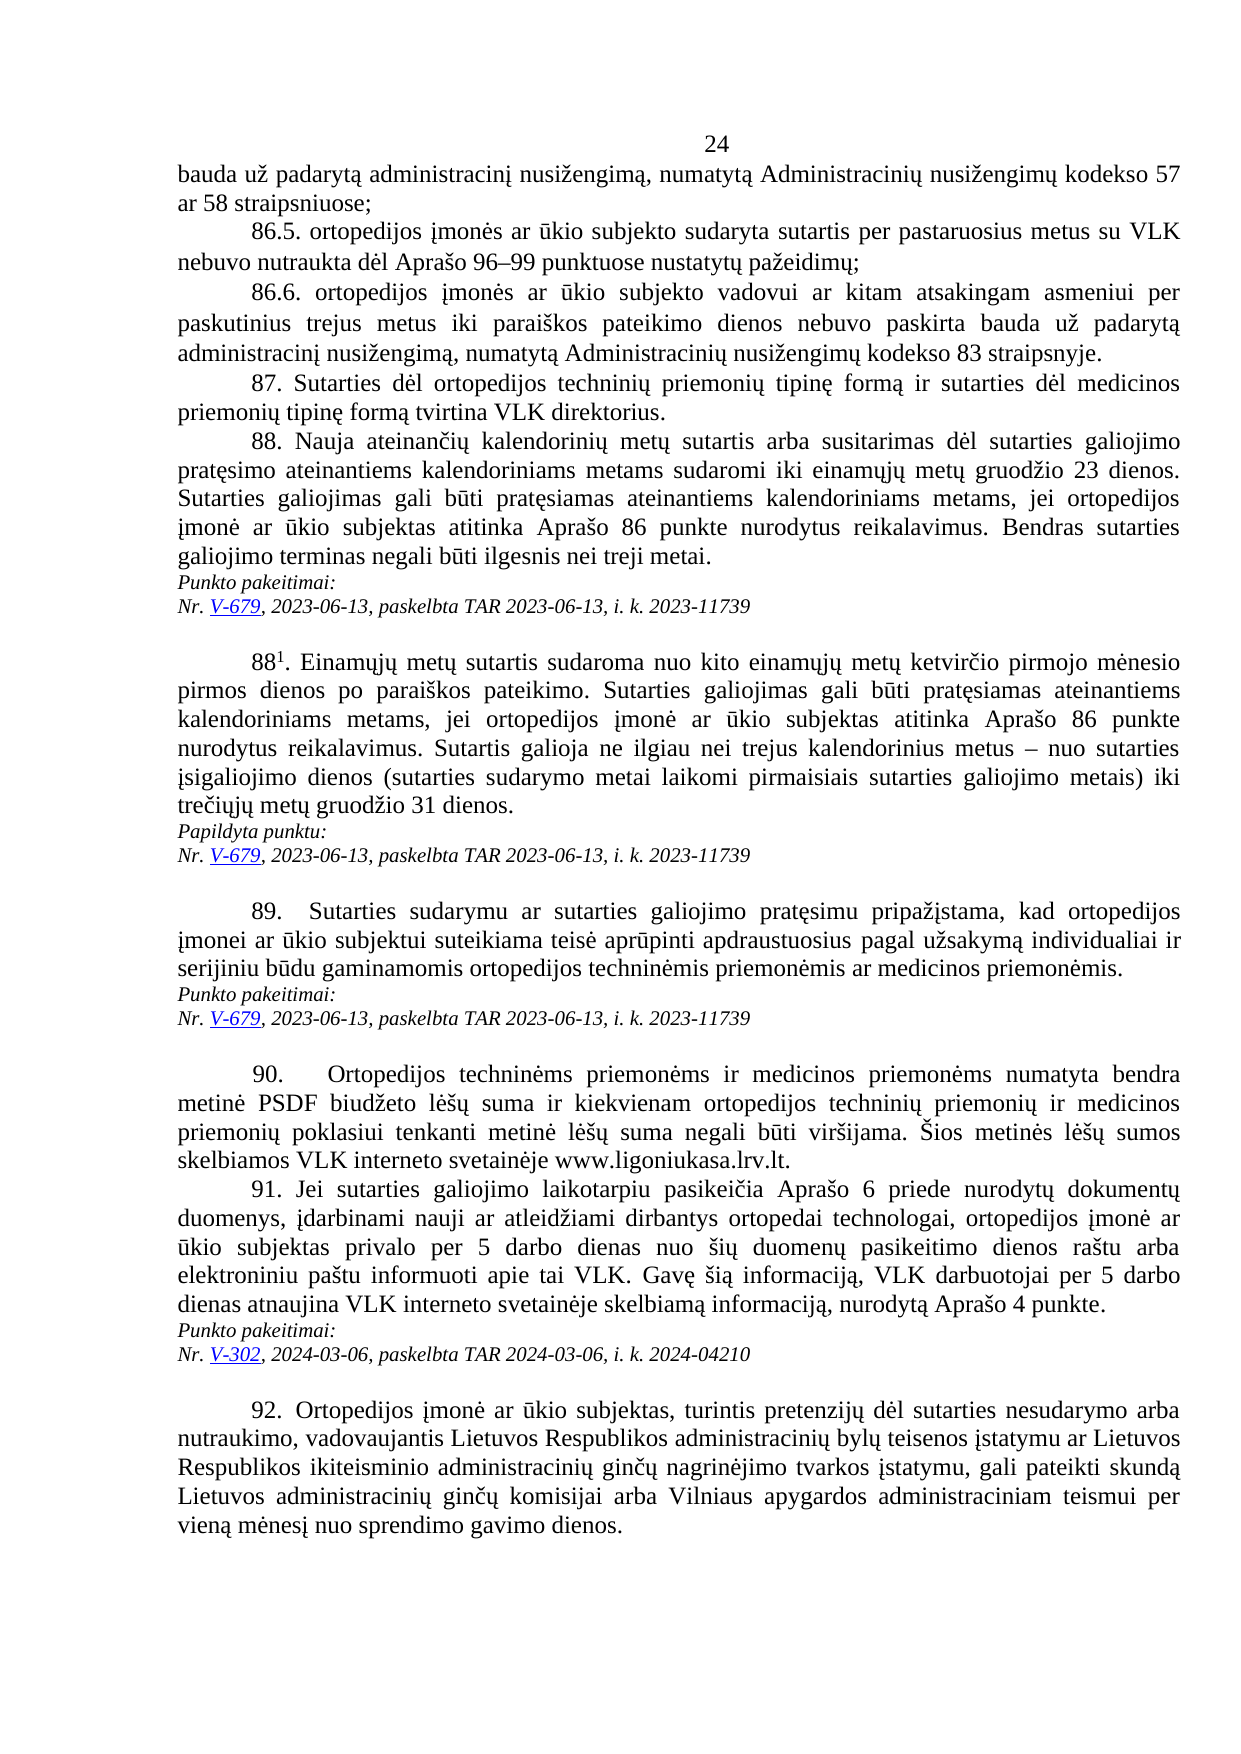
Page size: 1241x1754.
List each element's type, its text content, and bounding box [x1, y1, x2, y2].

text bauda už padarytą administracinį nusižengimą, numatytą Administracinių nusižengimų kodekso 57 ar 58 straipsniuose; [177, 159, 1181, 216]
text Nr. V-679, 2023-06-13, paskelbta TAR 2023-06-13, i. k. 2023-11739 [177, 1006, 1181, 1030]
text Punkto pakeitimai: [177, 1318, 1181, 1342]
text 86.6. ortopedijos įmonės ar ūkio subjekto vadovui ar kitam atsakingam asmeniui per paskutinius trejus metus iki paraiškos pateikimo dienos nebuvo paskirta bauda už padarytą administracinį nusižengimą, numatytą Administracinių nusižengimų kodekso 83 straipsnyje. [177, 277, 1181, 367]
text 90. Ortopedijos techninėms priemonėms ir medicinos priemonėms numatyta bendra metinė PSDF biudžeto lėšų suma ir kiekvienam ortopedijos techninių priemonių ir medicinos priemonių poklasiui tenkanti metinė lėšų suma negali būti viršijama. Šios metinės lėšų sumos skelbiamos VLK interneto svetainėje www.ligoniukasa.lrv.lt. [177, 1059, 1181, 1174]
text 92. Ortopedijos įmonė ar ūkio subjektas, turintis pretenzijų dėl sutarties nesudarymo arba nutraukimo, vadovaujantis Lietuvos Respublikos administracinių bylų teisenos įstatymu ar Lietuvos Respublikos ikiteisminio administracinių ginčų nagrinėjimo tvarkos įstatymu, gali pateikti skundą Lietuvos administracinių ginčų komisijai arba Vilniaus apygardos administraciniam teismui per vieną mėnesį nuo sprendimo gavimo dienos. [177, 1395, 1181, 1538]
text 87. Sutarties dėl ortopedijos techninių priemonių tipinę formą ir sutarties dėl medicinos priemonių tipinę formą tvirtina VLK direktorius. [177, 368, 1181, 426]
text 88. Nauja ateinančių kalendorinių metų sutartis arba susitarimas dėl sutarties galiojimo pratęsimo ateinantiems kalendoriniams metams sudaromi iki einamųjų metų gruodžio 23 dienos. Sutarties galiojimas gali būti pratęsiamas ateinantiems kalendoriniams metams, jei ortopedijos įmonė ar ūkio subjektas atitinka Aprašo 86 punkte nurodytus reikalavimus. Bendras sutarties galiojimo terminas negali būti ilgesnis nei treji metai. [177, 426, 1181, 570]
text 89. Sutarties sudarymu ar sutarties galiojimo pratęsimu pripažįstama, kad ortopedijos įmonei ar ūkio subjektui suteikiama teisė aprūpinti apdraustuosius pagal užsakymą individualiai ir serijiniu būdu gaminamomis ortopedijos techninėmis priemonėmis ar medicinos priemonėmis. [177, 896, 1181, 982]
text Punkto pakeitimai: [177, 570, 1181, 594]
text Punkto pakeitimai: [177, 982, 1181, 1006]
text 86.5. ortopedijos įmonės ar ūkio subjekto sudaryta sutartis per pastaruosius metus su VLK nebuvo nutraukta dėl Aprašo 96–99 punktuose nustatytų pažeidimų; [177, 216, 1181, 276]
text Papildyta punktu: [177, 819, 1181, 843]
text Nr. V-679, 2023-06-13, paskelbta TAR 2023-06-13, i. k. 2023-11739 [177, 594, 1181, 618]
text Nr. V-302, 2024-03-06, paskelbta TAR 2024-03-06, i. k. 2024-04210 [177, 1342, 1181, 1366]
text 881. Einamųjų metų sutartis sudaroma nuo kito einamųjų metų ketvirčio pirmojo mėnesio pirmos dienos po paraiškos pateikimo. Sutarties galiojimas gali būti pratęsiamas ateinantiems kalendoriniams metams, jei ortopedijos įmonė ar ūkio subjektas atitinka Aprašo 86 punkte nurodytus reikalavimus. Sutartis galioja ne ilgiau nei trejus kalendorinius metus – nuo sutarties įsigaliojimo dienos (sutarties sudarymo metai laikomi pirmaisiais sutarties galiojimo metais) iki trečiųjų metų gruodžio 31 dienos. [177, 647, 1181, 819]
text 91. Jei sutarties galiojimo laikotarpiu pasikeičia Aprašo 6 priede nurodytų dokumentų duomenys, įdarbinami nauji ar atleidžiami dirbantys ortopedai technologai, ortopedijos įmonė ar ūkio subjektas privalo per 5 darbo dienas nuo šių duomenų pasikeitimo dienos raštu arba elektroniniu paštu informuoti apie tai VLK. Gavę šią informaciją, VLK darbuotojai per 5 darbo dienas atnaujina VLK interneto svetainėje skelbiamą informaciją, nurodytą Aprašo 4 punkte. [177, 1174, 1181, 1318]
text Nr. V-679, 2023-06-13, paskelbta TAR 2023-06-13, i. k. 2023-11739 [177, 843, 1181, 867]
